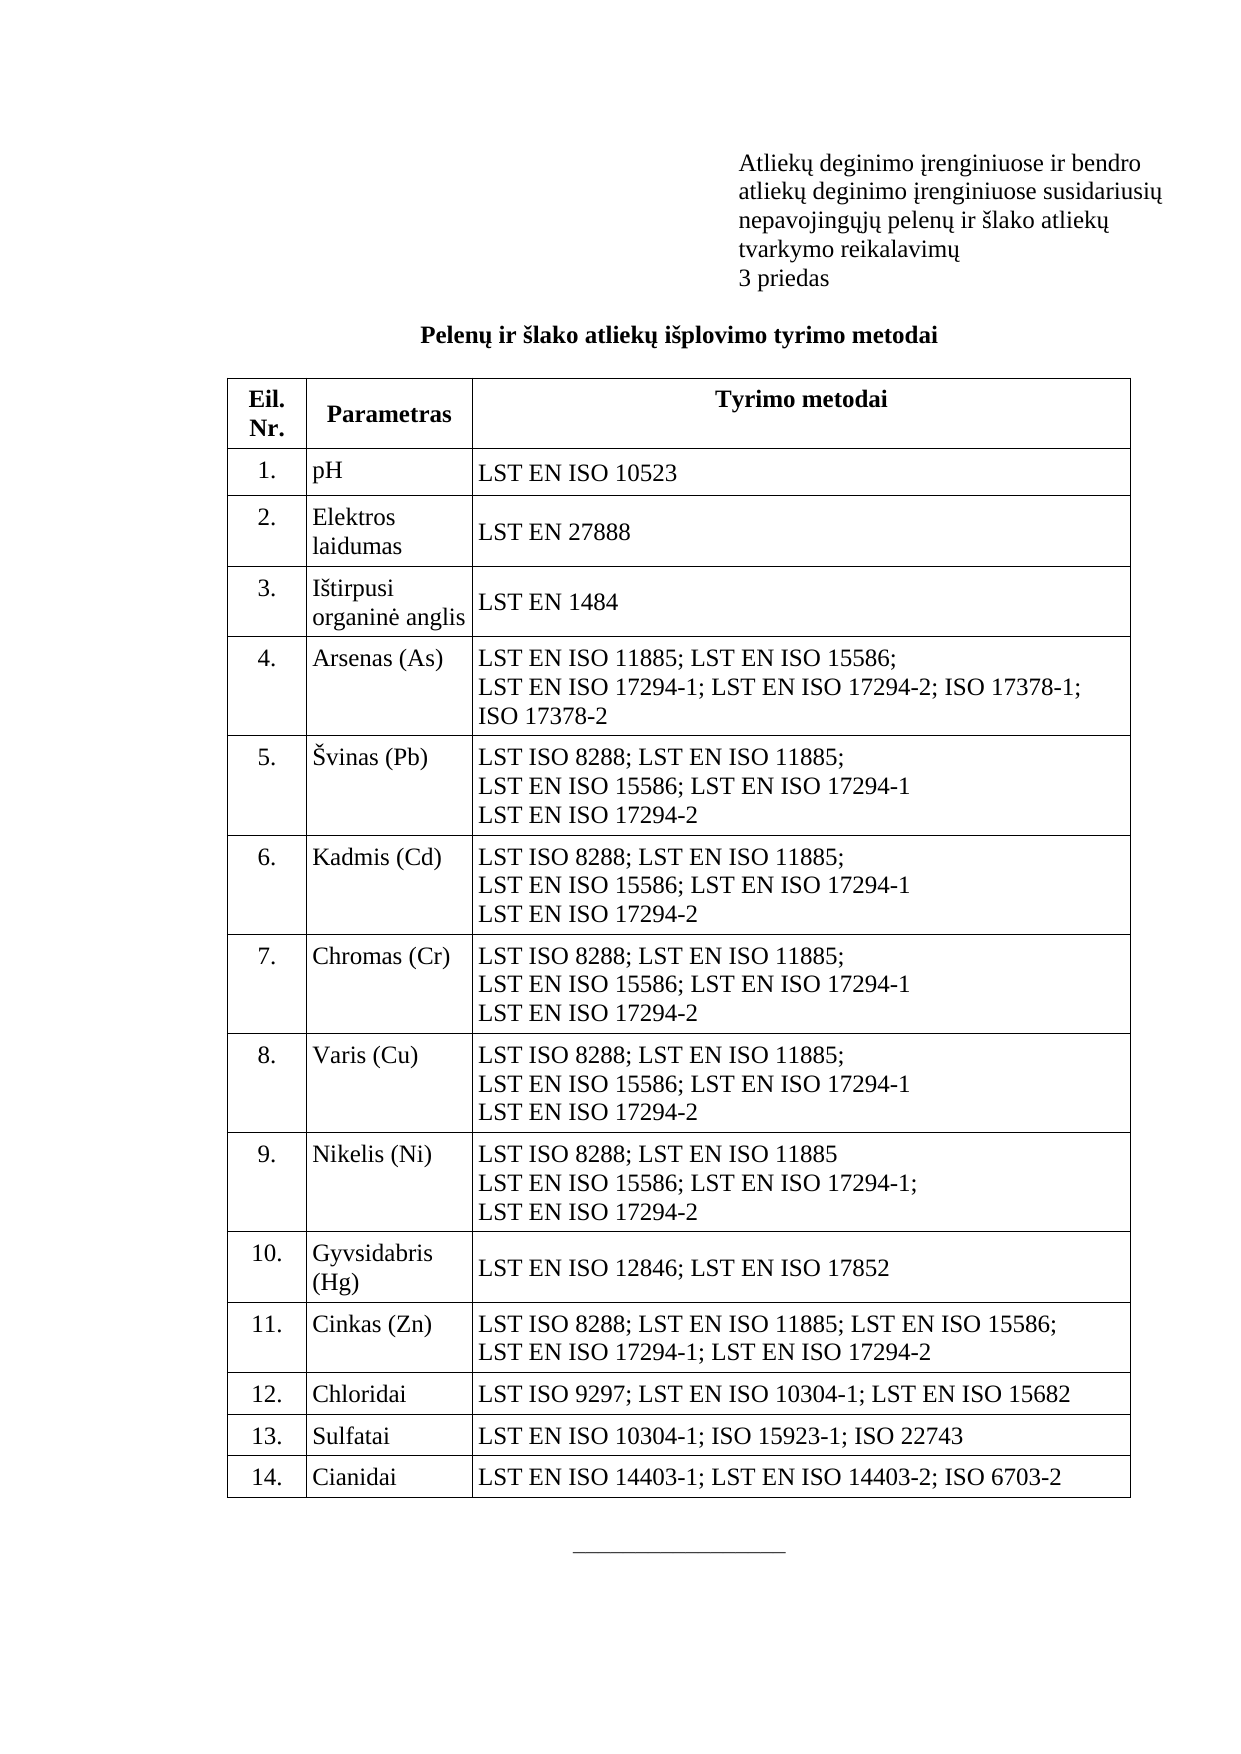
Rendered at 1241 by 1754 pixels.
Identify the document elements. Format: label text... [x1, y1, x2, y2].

text tvarkymo reikalavimų [738, 234, 1181, 263]
table_cell LST EN 1484 [473, 567, 1130, 636]
table_cell Cinkas (Zn) [307, 1303, 472, 1372]
table_cell Kadmis (Cd) [307, 836, 472, 934]
table_cell LST ISO 8288; LST EN ISO 11885; LST EN ISO 15586; LST EN ISO 17294-1 LST EN ISO 17294-2 [473, 836, 1130, 934]
table_cell 7. [228, 935, 306, 1033]
table_cell LST EN ISO 10304-1; ISO 15923-1; ISO 22743 [473, 1415, 1130, 1455]
table_cell 2. [228, 496, 306, 566]
table_cell 8. [228, 1034, 306, 1132]
table_cell LST EN 27888 [473, 496, 1130, 566]
table_cell LST ISO 8288; LST EN ISO 11885 LST EN ISO 15586; LST EN ISO 17294-1; LST EN ISO 17294-2 [473, 1133, 1130, 1231]
table_header Tyrimo metodai [473, 379, 1130, 448]
table_cell LST EN ISO 12846; LST EN ISO 17852 [473, 1232, 1130, 1302]
table_cell 12. [228, 1373, 306, 1414]
table_header Eil. Nr. [228, 379, 306, 448]
table_cell LST ISO 8288; LST EN ISO 11885; LST EN ISO 15586; LST EN ISO 17294-1 LST EN ISO 17294-2 [473, 736, 1130, 834]
text Atliekų deginimo įrenginiuose ir bendro [738, 148, 1181, 176]
table_cell 9. [228, 1133, 306, 1231]
table_cell Arsenas (As) [307, 637, 472, 735]
table_header Parametras [307, 379, 472, 448]
text _________________ [177, 1527, 1181, 1556]
table_cell LST ISO 8288; LST EN ISO 11885; LST EN ISO 15586; LST EN ISO 17294-1 LST EN ISO 17294-2 [473, 935, 1130, 1033]
table_cell LST ISO 8288; LST EN ISO 11885; LST EN ISO 15586; LST EN ISO 17294-1; LST EN ISO 17294-2 [473, 1303, 1130, 1372]
table_cell 1. [228, 449, 306, 495]
table_cell LST EN ISO 10523 [473, 449, 1130, 495]
table_cell Ištirpusi organinė anglis [307, 567, 472, 636]
table_cell Chloridai [307, 1373, 472, 1414]
table_cell 3. [228, 567, 306, 636]
table_cell 13. [228, 1415, 306, 1455]
table_cell LST ISO 8288; LST EN ISO 11885; LST EN ISO 15586; LST EN ISO 17294-1 LST EN ISO 17294-2 [473, 1034, 1130, 1132]
table_cell 6. [228, 836, 306, 934]
table_cell LST EN ISO 14403-1; LST EN ISO 14403-2; ISO 6703-2 [473, 1456, 1130, 1497]
text nepavojingųjų pelenų ir šlako atliekų [738, 205, 1181, 234]
table_cell 4. [228, 637, 306, 735]
text 3 priedas [738, 263, 1181, 291]
table_cell 5. [228, 736, 306, 834]
table_cell pH [307, 449, 472, 495]
text Pelenų ir šlako atliekų išplovimo tyrimo metodai [177, 320, 1181, 349]
table_cell Nikelis (Ni) [307, 1133, 472, 1231]
table_cell Elektros laidumas [307, 496, 472, 566]
table_cell 11. [228, 1303, 306, 1372]
table_cell Varis (Cu) [307, 1034, 472, 1132]
table_cell 14. [228, 1456, 306, 1497]
table_cell Chromas (Cr) [307, 935, 472, 1033]
table_cell Sulfatai [307, 1415, 472, 1455]
table_cell LST EN ISO 11885; LST EN ISO 15586; LST EN ISO 17294-1; LST EN ISO 17294-2; ISO 17378-1; ISO 17378-2 [473, 637, 1130, 735]
table_cell LST ISO 9297; LST EN ISO 10304-1; LST EN ISO 15682 [473, 1373, 1130, 1414]
table_cell Švinas (Pb) [307, 736, 472, 834]
text atliekų deginimo įrenginiuose susidariusių [738, 176, 1181, 205]
table_cell Cianidai [307, 1456, 472, 1497]
table_cell 10. [228, 1232, 306, 1302]
table_cell Gyvsidabris (Hg) [307, 1232, 472, 1302]
